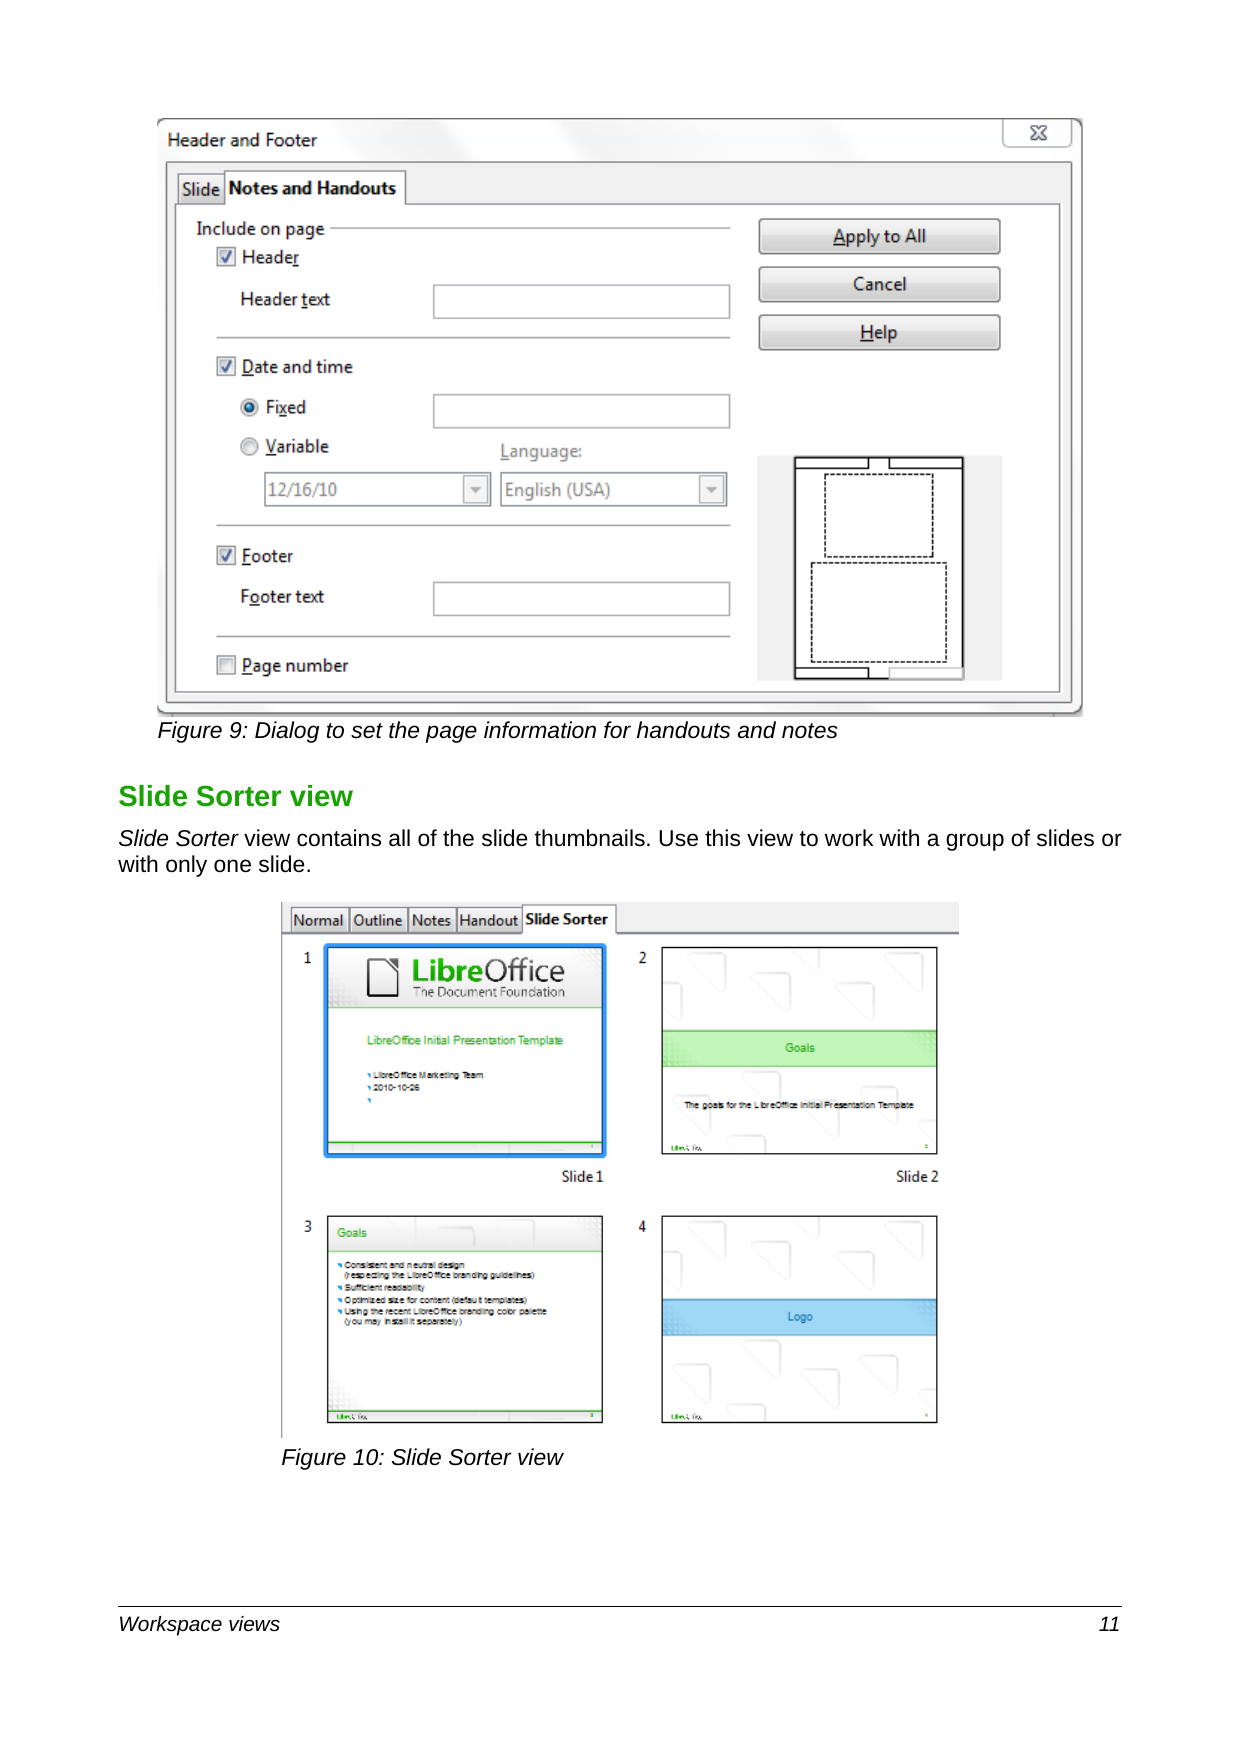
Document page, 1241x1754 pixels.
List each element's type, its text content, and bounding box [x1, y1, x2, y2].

picture [157, 118, 1083, 717]
text Figure 9: Dialog to set the page information for handouts and notes [157, 717, 1083, 743]
text Slide Sorter view contains all of the slide thumbnails. Use this view to work with a group of slides or with only one slide. [118, 824, 1122, 877]
subtitle Slide Sorter view [118, 778, 1122, 812]
picture [281, 902, 959, 1438]
text Figure 10: Slide Sorter view [281, 1444, 959, 1471]
